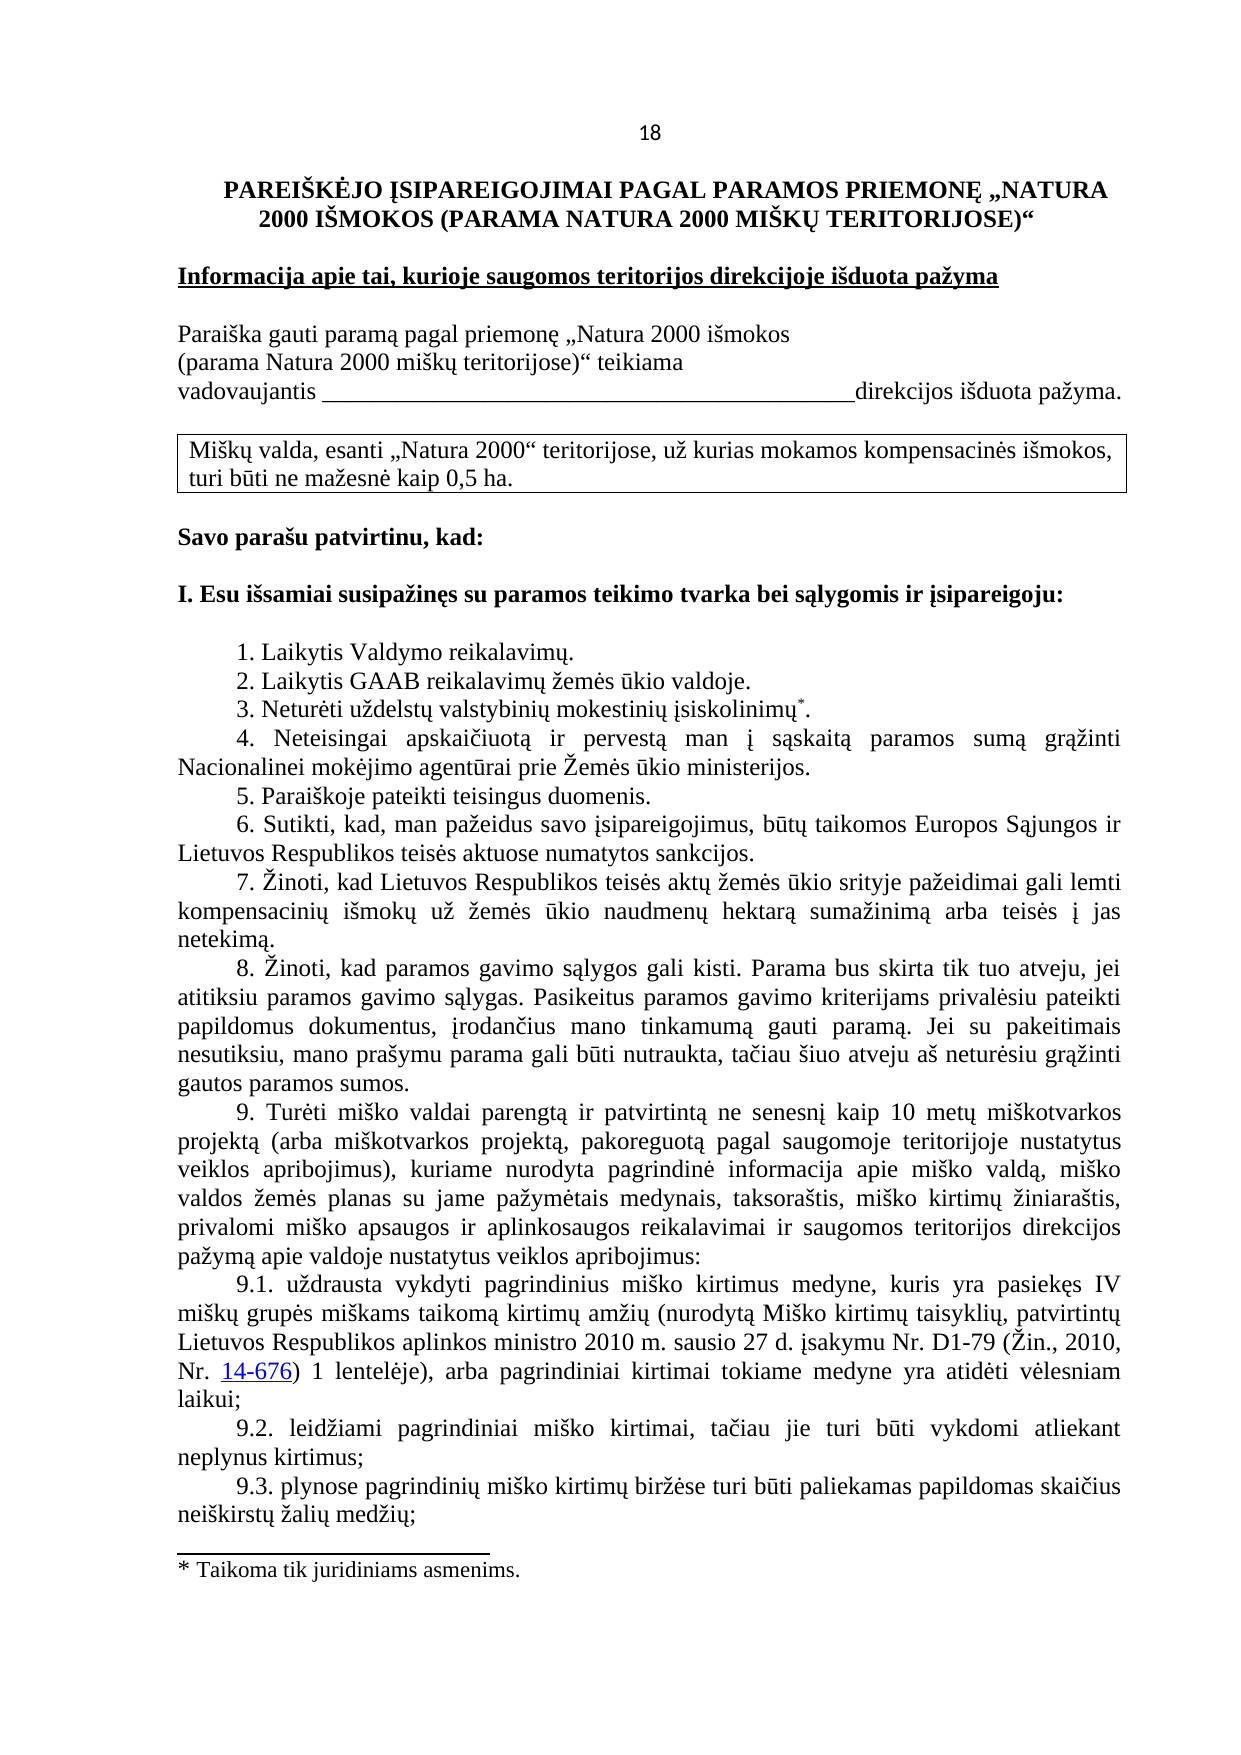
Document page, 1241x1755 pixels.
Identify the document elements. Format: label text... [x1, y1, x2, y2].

text I. Esu išsamiai susipažinęs su paramos teikimo tvarka bei sąlygomis ir įsipareigoju: [177, 579, 1122, 608]
text 4. Neteisingai apskaičiuotą ir pervestą man į sąskaitą paramos sumą grąžinti Nacionalinei mokėjimo agentūrai prie Žemės ūkio ministerijos. [177, 723, 1122, 781]
text 3. Neturėti uždelstų valstybinių mokestinių įsiskolinimų. [177, 694, 1122, 723]
text Informacija apie tai, kurioje saugomos teritorijos direkcijoje išduota pažyma [177, 261, 1122, 290]
text 2. Laikytis GAAB reikalavimų žemės ūkio valdoje. [177, 666, 1122, 694]
text 9. Turėti miško valdai parengtą ir patvirtintą ne senesnį kaip 10 metų miškotvarkos projektą (arba miškotvarkos projektą, pakoreguotą pagal saugomoje teritorijoje nustatytus veiklos apribojimus), kuriame nurodyta pagrindinė informacija apie miško valdą, miško valdos žemės planas su jame pažymėtais medynais, taksoraštis, miško kirtimų žiniaraštis, privalomi miško apsaugos ir aplinkosaugos reikalavimai ir saugomos teritorijos direkcijos pažymą apie valdoje nustatytus veiklos apribojimus: [177, 1097, 1122, 1269]
text 8. Žinoti, kad paramos gavimo sąlygos gali kisti. Parama bus skirta tik tuo atveju, jei atitiksiu paramos gavimo sąlygas. Pasikeitus paramos gavimo kriterijams privalėsiu pateikti papildomus dokumentus, įrodančius mano tinkamumą gauti paramą. Jei su pakeitimais nesutiksiu, mano prašymu parama gali būti nutraukta, tačiau šiuo atveju aš neturėsiu grąžinti gautos paramos sumos. [177, 953, 1122, 1097]
text Taikoma tik juridiniams asmenims. [177, 1554, 1122, 1582]
text PAREIŠKĖJO ĮSIPAREIGOJIMAI PAGAL PARAMOS PRIEMONĘ „NATURA 2000 IŠMOKOS (PARAMA NATURA 2000 MIŠKŲ TERITORIJOSE)“ [177, 175, 1122, 232]
text 9.2. leidžiami pagrindiniai miško kirtimai, tačiau jie turi būti vykdomi atliekant neplynus kirtimus; [177, 1413, 1122, 1471]
table_header Miškų valda, esanti „Natura 2000“ teritorijose, už kurias mokamos kompensacinės išmokos, turi būti ne mažesnė kaip 0,5 ha. [178, 435, 1126, 492]
text 9.1. uždrausta vykdyti pagrindinius miško kirtimus medyne, kuris yra pasiekęs IV miškų grupės miškams taikomą kirtimų amžių (nurodytą Miško kirtimų taisyklių, patvirtintų Lietuvos Respublikos aplinkos ministro 2010 m. sausio 27 d. įsakymu Nr. D1-79 (Žin., 2010, Nr. 14-676) 1 lentelėje), arba pagrindiniai kirtimai tokiame medyne yra atidėti vėlesniam laikui; [177, 1269, 1122, 1413]
text 6. Sutikti, kad, man pažeidus savo įsipareigojimus, būtų taikomos Europos Sąjungos ir Lietuvos Respublikos teisės aktuose numatytos sankcijos. [177, 809, 1122, 867]
text Paraiška gauti paramą pagal priemonę „Natura 2000 išmokos (parama Natura 2000 miškų teritorijose)“ teikiama vadovaujantis direkcijos išduota pažyma. [177, 319, 1122, 405]
text 1. Laikytis Valdymo reikalavimų. [177, 637, 1122, 666]
text 7. Žinoti, kad Lietuvos Respublikos teisės aktų žemės ūkio srityje pažeidimai gali lemti kompensacinių išmokų už žemės ūkio naudmenų hektarą sumažinimą arba teisės į jas netekimą. [177, 867, 1122, 953]
text Savo parašu patvirtinu, kad: [177, 522, 1122, 551]
text 9.3. plynose pagrindinių miško kirtimų biržėse turi būti paliekamas papildomas skaičius neiškirstų žalių medžių; [177, 1471, 1122, 1528]
text 5. Paraiškoje pateikti teisingus duomenis. [177, 781, 1122, 809]
